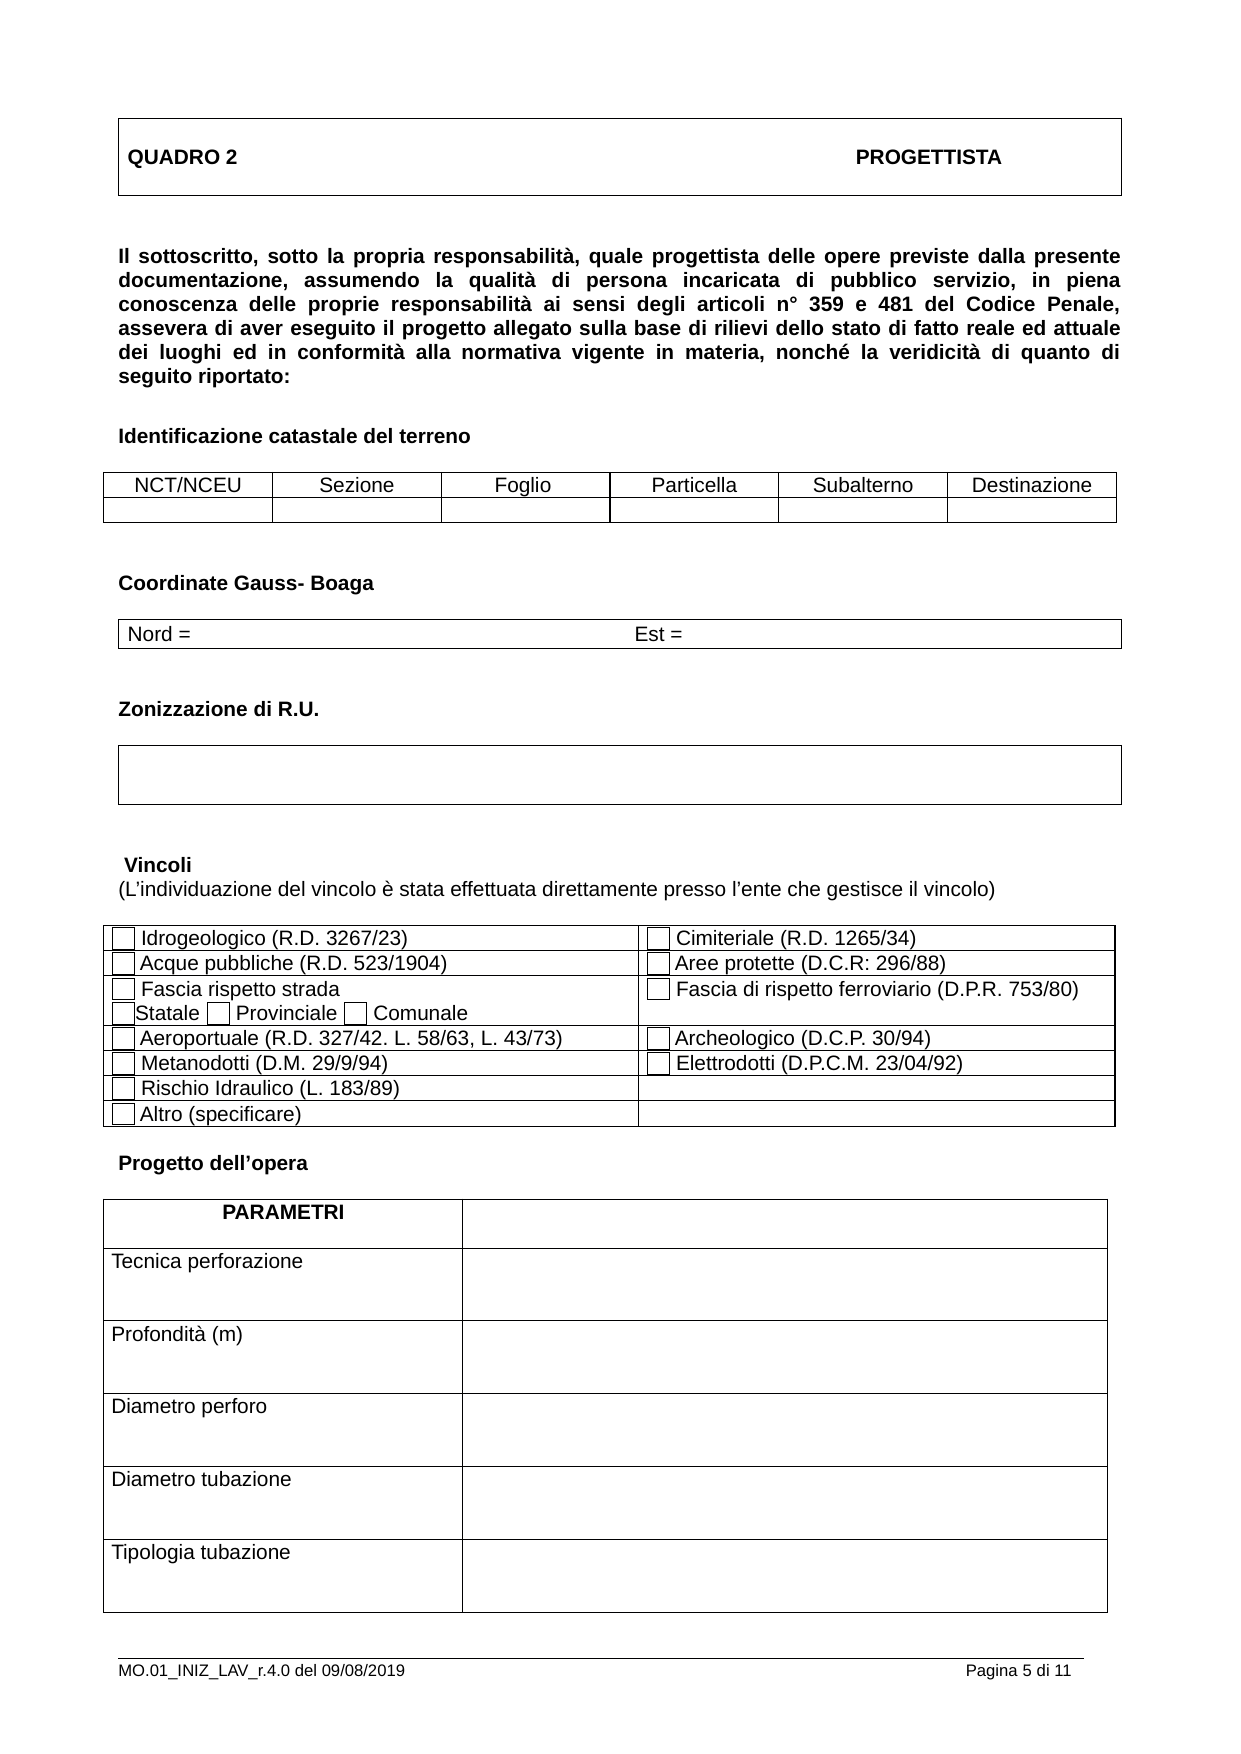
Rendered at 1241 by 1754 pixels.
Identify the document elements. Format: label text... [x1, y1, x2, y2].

table_cell Metanodotti (D.M. 29/9/94) [104, 1051, 638, 1075]
subtitle Vincoli [118, 853, 1122, 877]
table_cell Diametro perforo [104, 1394, 462, 1466]
text Il sottoscritto, sotto la propria responsabilità, quale progettista delle opere previste dalla presente documentazione, assumendo la qualità di persona incaricata di pubblico servizio, in piena conoscenza delle proprie responsabilità ai sensi degli articoli n° 359 e 481 del Codice Penale, assevera di aver eseguito il progetto allegato sulla base di rilievi dello stato di fatto reale ed attuale dei luoghi ed in conformità alla normativa vigente in materia, nonché la veridicità di quanto di seguito riportato: [118, 244, 1122, 387]
table_cell Fascia di rispetto ferroviario (D.P.R. 753/80) [639, 976, 1114, 1025]
table_header Subalterno [779, 473, 947, 497]
text QUADRO 2 PROGETTISTA [119, 142, 1121, 169]
table_header [463, 1200, 1107, 1247]
table_cell [639, 1101, 1114, 1126]
text Coordinate Gauss- Boaga [118, 571, 1122, 595]
table_cell Aree protette (D.C.R: 296/88) [639, 951, 1114, 975]
table_cell Altro (specificare) [104, 1101, 638, 1126]
table_cell [463, 1394, 1107, 1466]
table_header Destinazione [948, 473, 1116, 497]
table_cell [273, 498, 441, 522]
subtitle (L’individuazione del vincolo è stata effettuata direttamente presso l’ente che gestisce il vincolo) [118, 877, 1122, 901]
table_cell [779, 498, 947, 522]
table_cell [463, 1249, 1107, 1320]
subtitle Identificazione catastale del terreno [118, 424, 1122, 448]
table_header Particella [611, 473, 778, 497]
table_cell Tipologia tubazione [104, 1540, 462, 1612]
subtitle Progetto dell’opera [118, 1151, 1122, 1174]
table_header Sezione [273, 473, 441, 497]
table_cell Elettrodotti (D.P.C.M. 23/04/92) [639, 1051, 1114, 1075]
table_cell [104, 498, 272, 522]
table_cell Fascia rispetto strada Statale Provinciale Comunale [104, 976, 638, 1025]
text Nord = Est = [119, 620, 1121, 648]
table_header NCT/NCEU [104, 473, 272, 497]
table_cell [463, 1540, 1107, 1612]
table_cell Profondità (m) [104, 1321, 462, 1393]
table_cell Tecnica perforazione [104, 1249, 462, 1320]
table_cell Archeologico (D.C.P. 30/94) [639, 1026, 1114, 1050]
table_cell [639, 1076, 1114, 1100]
text Zonizzazione di R.U. [118, 697, 1122, 721]
table_cell [442, 498, 609, 522]
table_cell Diametro tubazione [104, 1467, 462, 1539]
table_header PARAMETRI [104, 1200, 462, 1247]
table_cell [463, 1467, 1107, 1539]
table_header Idrogeologico (R.D. 3267/23) [104, 926, 638, 950]
table_cell [948, 498, 1116, 522]
table_header Foglio [442, 473, 609, 497]
table_cell Aeroportuale (R.D. 327/42. L. 58/63, L. 43/73) [104, 1026, 638, 1050]
table_cell [463, 1321, 1107, 1393]
table_header Cimiteriale (R.D. 1265/34) [639, 926, 1114, 950]
table_cell Acque pubbliche (R.D. 523/1904) [104, 951, 638, 975]
table_cell Rischio Idraulico (L. 183/89) [104, 1076, 638, 1100]
table_cell [611, 498, 778, 522]
